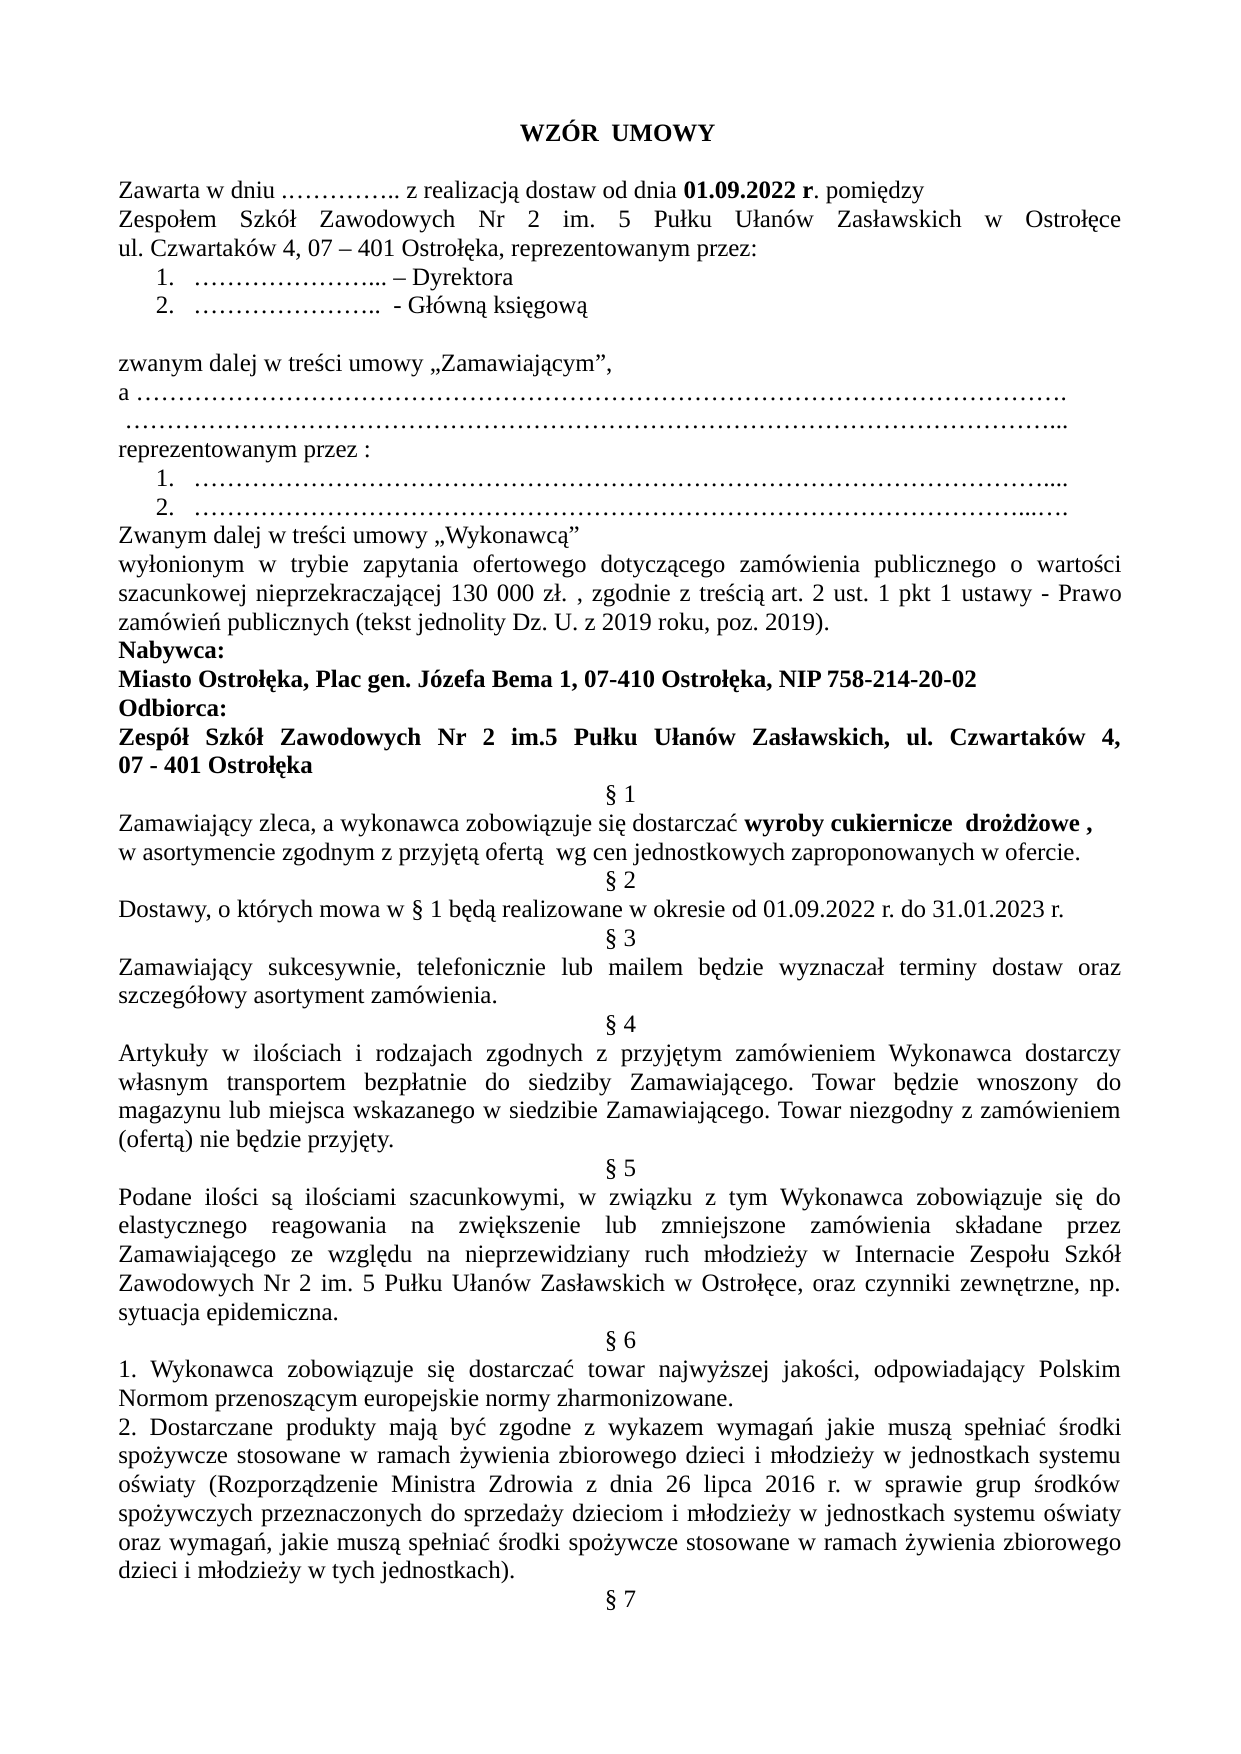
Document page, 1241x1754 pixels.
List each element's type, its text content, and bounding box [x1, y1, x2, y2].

text Nabywca: [118, 636, 1122, 664]
text wyłonionym w trybie zapytania ofertowego dotyczącego zamówienia publicznego o wartości szacunkowej nieprzekraczającej 130 000 zł. , zgodnie z treścią art. 2 ust. 1 pkt 1 ustawy - Prawo zamówień publicznych (tekst jednolity Dz. U. z 2019 roku, poz. 2019). [118, 549, 1122, 636]
text Zespół Szkół Zawodowych Nr 2 im.5 Pułku Ułanów Zasławskich, ul. Czwartaków 4, 07 - 401 Ostrołęka [118, 722, 1122, 779]
text § 3 [118, 923, 1122, 952]
text Zespołem Szkół Zawodowych Nr 2 im. 5 Pułku Ułanów Zasławskich w Ostrołęce ul. Czwartaków 4, 07 – 401 Ostrołęka, reprezentowanym przez: [118, 204, 1122, 262]
text w asortymencie zgodnym z przyjętą ofertą wg cen jednostkowych zaproponowanych w ofercie. [118, 837, 1122, 866]
text § 6 [118, 1326, 1122, 1354]
text WZÓR UMOWY [118, 118, 1122, 147]
text Miasto Ostrołęka, Plac gen. Józefa Bema 1, 07-410 Ostrołęka, NIP 758-214-20-02 [118, 664, 1122, 693]
text 2. Dostarczane produkty mają być zgodne z wykazem wymagań jakie muszą spełniać środki spożywcze stosowane w ramach żywienia zbiorowego dzieci i młodzieży w jednostkach systemu oświaty (Rozporządzenie Ministra Zdrowia z dnia 26 lipca 2016 r. w sprawie grup środków spożywczych przeznaczonych do sprzedaży dzieciom i młodzieży w jednostkach systemu oświaty oraz wymagań, jakie muszą spełniać środki spożywcze stosowane w ramach żywienia zbiorowego dzieci i młodzieży w tych jednostkach). [118, 1412, 1122, 1584]
text Zawarta w dniu .………….. z realizacją dostaw od dnia 01.09.2022 r. pomiędzy [118, 176, 1122, 204]
text a …………………………………………………………………………………………………. [118, 377, 1122, 406]
text Artykuły w ilościach i rodzajach zgodnych z przyjętym zamówieniem Wykonawca dostarczy własnym transportem bezpłatnie do siedziby Zamawiającego. Towar będzie wnoszony do magazynu lub miejsca wskazanego w siedzibie Zamawiającego. Towar niezgodny z zamówieniem (ofertą) nie będzie przyjęty. [118, 1038, 1122, 1153]
text Zamawiający sukcesywnie, telefonicznie lub mailem będzie wyznaczał terminy dostaw oraz szczegółowy asortyment zamówienia. [118, 952, 1122, 1009]
text 1. Wykonawca zobowiązuje się dostarczać towar najwyższej jakości, odpowiadający Polskim Normom przenoszącym europejskie normy zharmonizowane. [118, 1354, 1122, 1412]
text § 5 [118, 1153, 1122, 1182]
text Dostawy, o których mowa w § 1 będą realizowane w okresie od 01.09.2022 r. do 31.01.2023 r. [118, 894, 1122, 923]
text Podane ilości są ilościami szacunkowymi, w związku z tym Wykonawca zobowiązuje się do elastycznego reagowania na zwiększenie lub zmniejszone zamówienia składane przez Zamawiającego ze względu na nieprzewidziany ruch młodzieży w Internacie Zespołu Szkół Zawodowych Nr 2 im. 5 Pułku Ułanów Zasławskich w Ostrołęce, oraz czynniki zewnętrzne, np. sytuacja epidemiczna. [118, 1182, 1122, 1326]
text Odbiorca: [118, 693, 1122, 722]
text § 1 [118, 779, 1122, 808]
text § 4 [118, 1009, 1122, 1038]
text zwanym dalej w treści umowy „Zamawiającym”, [118, 348, 1122, 377]
list …………………... – Dyrektora [156, 262, 1122, 291]
text …………………………………………………………………………………………………... [118, 406, 1122, 434]
text reprezentowanym przez : [118, 434, 1122, 463]
list ………………………………………………………………………………………...…. [156, 492, 1122, 521]
text § 2 [118, 866, 1122, 894]
list ………………….. - Główną księgową [156, 291, 1122, 319]
text § 7 [118, 1584, 1122, 1613]
text Zwanym dalej w treści umowy „Wykonawcą” [118, 521, 1122, 549]
list ………………………………………………………………………………………….... [156, 463, 1122, 492]
text Zamawiający zleca, a wykonawca zobowiązuje się dostarczać wyroby cukiernicze drożdżowe , [118, 808, 1122, 837]
